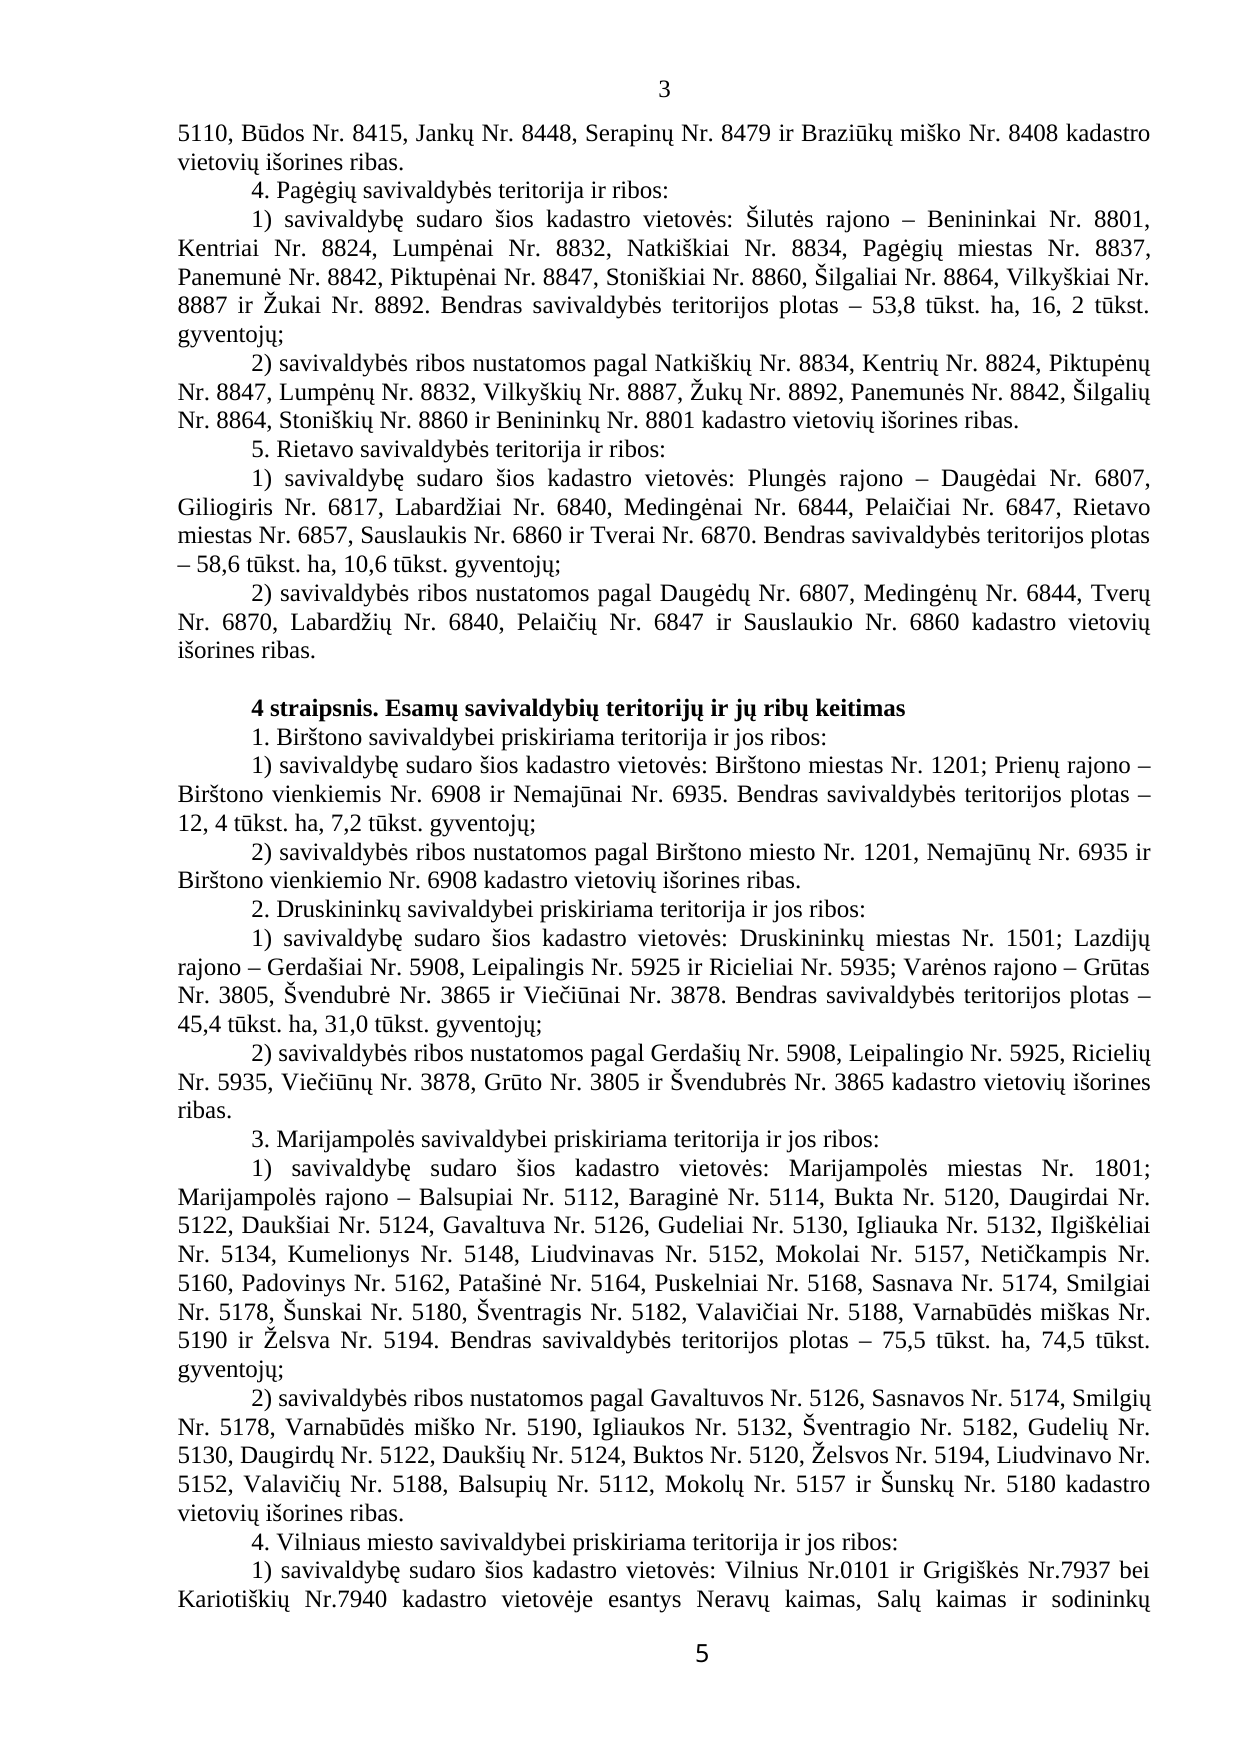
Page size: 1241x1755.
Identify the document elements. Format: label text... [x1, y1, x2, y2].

text 5. Rietavo savivaldybės teritorija ir ribos: [177, 434, 1152, 463]
text 4. Vilniaus miesto savivaldybei priskiriama teritorija ir jos ribos: [177, 1527, 1152, 1556]
text 4 straipsnis. Esamų savivaldybių teritorijų ir jų ribų keitimas [177, 693, 1152, 722]
text 4. Pagėgių savivaldybės teritorija ir ribos: [177, 176, 1152, 204]
text 2) savivaldybės ribos nustatomos pagal Birštono miesto Nr. 1201, Nemajūnų Nr. 6935 ir Birštono vienkiemio Nr. 6908 kadastro vietovių išorines ribas. [177, 837, 1152, 894]
text 2. Druskininkų savivaldybei priskiriama teritorija ir jos ribos: [177, 894, 1152, 923]
text 2) savivaldybės ribos nustatomos pagal Daugėdų Nr. 6807, Medingėnų Nr. 6844, Tverų Nr. 6870, Labardžių Nr. 6840, Pelaičių Nr. 6847 ir Sauslaukio Nr. 6860 kadastro vietovių išorines ribas. [177, 578, 1152, 664]
text 3. Marijampolės savivaldybei priskiriama teritorija ir jos ribos: [177, 1124, 1152, 1153]
text 1) savivaldybę sudaro šios kadastro vietovės: Plungės rajono – Daugėdai Nr. 6807, Giliogiris Nr. 6817, Labardžiai Nr. 6840, Medingėnai Nr. 6844, Pelaičiai Nr. 6847, Rietavo miestas Nr. 6857, Sauslaukis Nr. 6860 ir Tverai Nr. 6870. Bendras savivaldybės teritorijos plotas – 58,6 tūkst. ha, 10,6 tūkst. gyventojų; [177, 463, 1152, 578]
text 1) savivaldybę sudaro šios kadastro vietovės: Druskininkų miestas Nr. 1501; Lazdijų rajono – Gerdašiai Nr. 5908, Leipalingis Nr. 5925 ir Ricieliai Nr. 5935; Varėnos rajono – Grūtas Nr. 3805, Švendubrė Nr. 3865 ir Viečiūnai Nr. 3878. Bendras savivaldybės teritorijos plotas – 45,4 tūkst. ha, 31,0 tūkst. gyventojų; [177, 923, 1152, 1038]
text 1) savivaldybę sudaro šios kadastro vietovės: Birštono miestas Nr. 1201; Prienų rajono – Birštono vienkiemis Nr. 6908 ir Nemajūnai Nr. 6935. Bendras savivaldybės teritorijos plotas – 12, 4 tūkst. ha, 7,2 tūkst. gyventojų; [177, 751, 1152, 837]
text 1) savivaldybę sudaro šios kadastro vietovės: Marijampolės miestas Nr. 1801; Marijampolės rajono – Balsupiai Nr. 5112, Baraginė Nr. 5114, Bukta Nr. 5120, Daugirdai Nr. 5122, Daukšiai Nr. 5124, Gavaltuva Nr. 5126, Gudeliai Nr. 5130, Igliauka Nr. 5132, Ilgiškėliai Nr. 5134, Kumelionys Nr. 5148, Liudvinavas Nr. 5152, Mokolai Nr. 5157, Netičkampis Nr. 5160, Padovinys Nr. 5162, Patašinė Nr. 5164, Puskelniai Nr. 5168, Sasnava Nr. 5174, Smilgiai Nr. 5178, Šunskai Nr. 5180, Šventragis Nr. 5182, Valavičiai Nr. 5188, Varnabūdės miškas Nr. 5190 ir Želsva Nr. 5194. Bendras savivaldybės teritorijos plotas – 75,5 tūkst. ha, 74,5 tūkst. gyventojų; [177, 1153, 1152, 1383]
text 2) savivaldybės ribos nustatomos pagal Gerdašių Nr. 5908, Leipalingio Nr. 5925, Ricielių Nr. 5935, Viečiūnų Nr. 3878, Grūto Nr. 3805 ir Švendubrės Nr. 3865 kadastro vietovių išorines ribas. [177, 1038, 1152, 1124]
text 5110, Būdos Nr. 8415, Jankų Nr. 8448, Serapinų Nr. 8479 ir Braziūkų miško Nr. 8408 kadastro vietovių išorines ribas. [177, 118, 1152, 176]
text 2) savivaldybės ribos nustatomos pagal Gavaltuvos Nr. 5126, Sasnavos Nr. 5174, Smilgių Nr. 5178, Varnabūdės miško Nr. 5190, Igliaukos Nr. 5132, Šventragio Nr. 5182, Gudelių Nr. 5130, Daugirdų Nr. 5122, Daukšių Nr. 5124, Buktos Nr. 5120, Želsvos Nr. 5194, Liudvinavo Nr. 5152, Valavičių Nr. 5188, Balsupių Nr. 5112, Mokolų Nr. 5157 ir Šunskų Nr. 5180 kadastro vietovių išorines ribas. [177, 1383, 1152, 1527]
text 1) savivaldybę sudaro šios kadastro vietovės: Šilutės rajono – Benininkai Nr. 8801, Kentriai Nr. 8824, Lumpėnai Nr. 8832, Natkiškiai Nr. 8834, Pagėgių miestas Nr. 8837, Panemunė Nr. 8842, Piktupėnai Nr. 8847, Stoniškiai Nr. 8860, Šilgaliai Nr. 8864, Vilkyškiai Nr. 8887 ir Žukai Nr. 8892. Bendras savivaldybės teritorijos plotas – 53,8 tūkst. ha, 16, 2 tūkst. gyventojų; [177, 204, 1152, 348]
text 1) savivaldybę sudaro šios kadastro vietovės: Vilnius Nr.0101 ir Grigiškės Nr.7937 bei Kariotiškių Nr.7940 kadastro vietovėje esantys Neravų kaimas, Salų kaimas ir sodininkų [177, 1556, 1152, 1613]
text 1. Birštono savivaldybei priskiriama teritorija ir jos ribos: [177, 722, 1152, 751]
text 2) savivaldybės ribos nustatomos pagal Natkiškių Nr. 8834, Kentrių Nr. 8824, Piktupėnų Nr. 8847, Lumpėnų Nr. 8832, Vilkyškių Nr. 8887, Žukų Nr. 8892, Panemunės Nr. 8842, Šilgalių Nr. 8864, Stoniškių Nr. 8860 ir Benininkų Nr. 8801 kadastro vietovių išorines ribas. [177, 348, 1152, 434]
